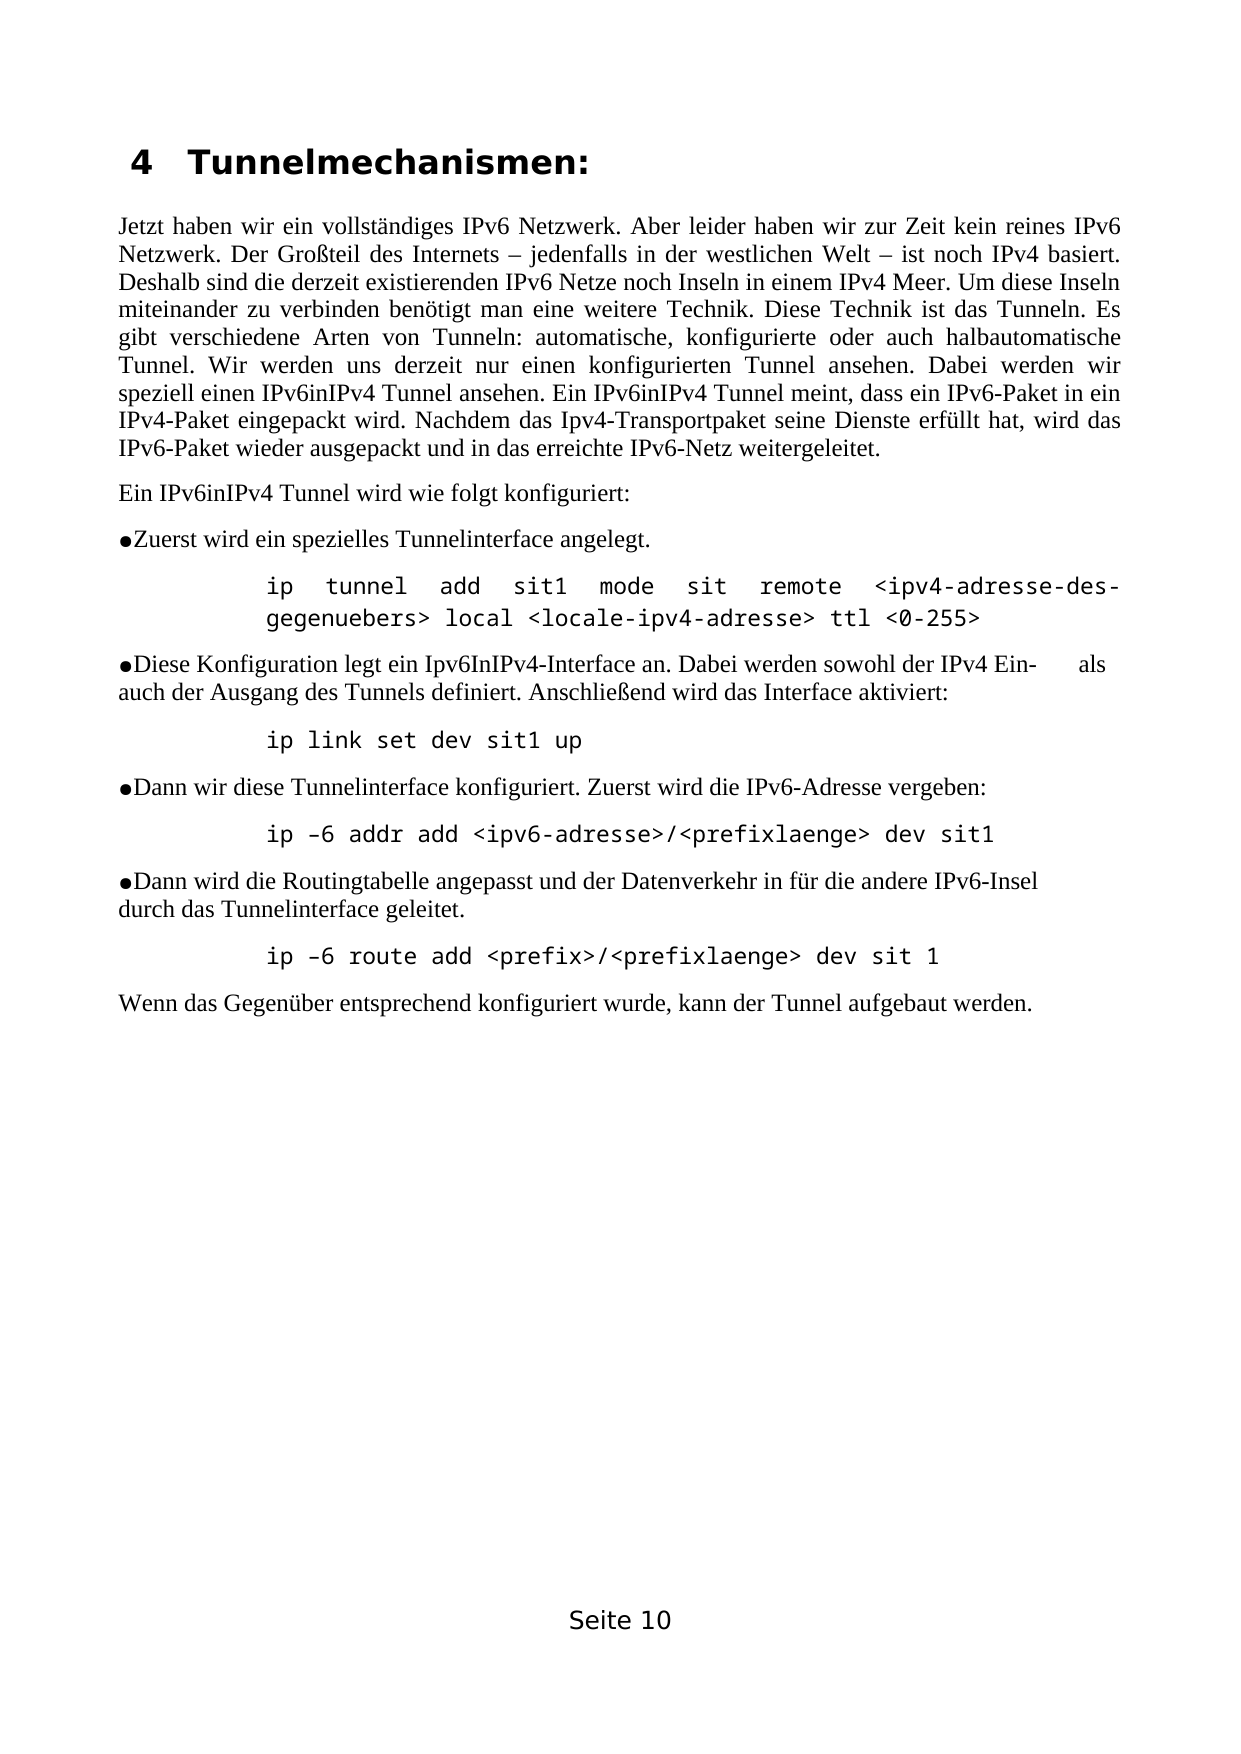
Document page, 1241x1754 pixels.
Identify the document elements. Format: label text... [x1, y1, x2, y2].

list ip tunnel add sit1 mode sit remote <ipv4-adresse-des-gegenuebers> local <locale-ipv4-adresse> ttl <0-255> [266, 570, 1122, 633]
list Zuerst wird ein spezielles Tunnelinterface angelegt. [118, 525, 1122, 553]
text Ein IPv6inIPv4 Tunnel wird wie folgt konfiguriert: [118, 479, 1122, 507]
list Dann wird die Routingtabelle angepasst und der Datenverkehr in für die andere IPv6-Insel durch das Tunnelinterface geleitet. [118, 867, 1122, 922]
subtitle Tunnelmechanismen: [118, 143, 1122, 182]
list Dann wir diese Tunnelinterface konfiguriert. Zuerst wird die IPv6-Adresse vergeben: [118, 773, 1122, 800]
list ip link set dev sit1 up [266, 724, 1122, 755]
list Diese Konfiguration legt ein Ipv6InIPv4-Interface an. Dabei werden sowohl der IPv4 Ein- als auch der Ausgang des Tunnels definiert. Anschließend wird das Interface aktiviert: [118, 651, 1122, 706]
list ip –6 route add <prefix>/<prefixlaenge> dev sit 1 [266, 940, 1122, 971]
text Jetzt haben wir ein vollständiges IPv6 Netzwerk. Aber leider haben wir zur Zeit kein reines IPv6 Netzwerk. Der Großteil des Internets – jedenfalls in der westlichen Welt – ist noch IPv4 basiert. Deshalb sind die derzeit existierenden IPv6 Netze noch Inseln in einem IPv4 Meer. Um diese Inseln miteinander zu verbinden benötigt man eine weitere Technik. Diese Technik ist das Tunneln. Es gibt verschiedene Arten von Tunneln: automatische, konfigurierte oder auch halbautomatische Tunnel. Wir werden uns derzeit nur einen konfigurierten Tunnel ansehen. Dabei werden wir speziell einen IPv6inIPv4 Tunnel ansehen. Ein IPv6inIPv4 Tunnel meint, dass ein IPv6-Paket in ein IPv4-Paket eingepackt wird. Nachdem das Ipv4-Transportpaket seine Dienste erfüllt hat, wird das IPv6-Paket wieder ausgepackt und in das erreichte IPv6-Netz weitergeleitet. [118, 212, 1122, 462]
text Wenn das Gegenüber entsprechend konfiguriert wurde, kann der Tunnel aufgebaut werden. [118, 989, 1122, 1017]
list ip –6 addr add <ipv6-adresse>/<prefixlaenge> dev sit1 [266, 818, 1122, 849]
